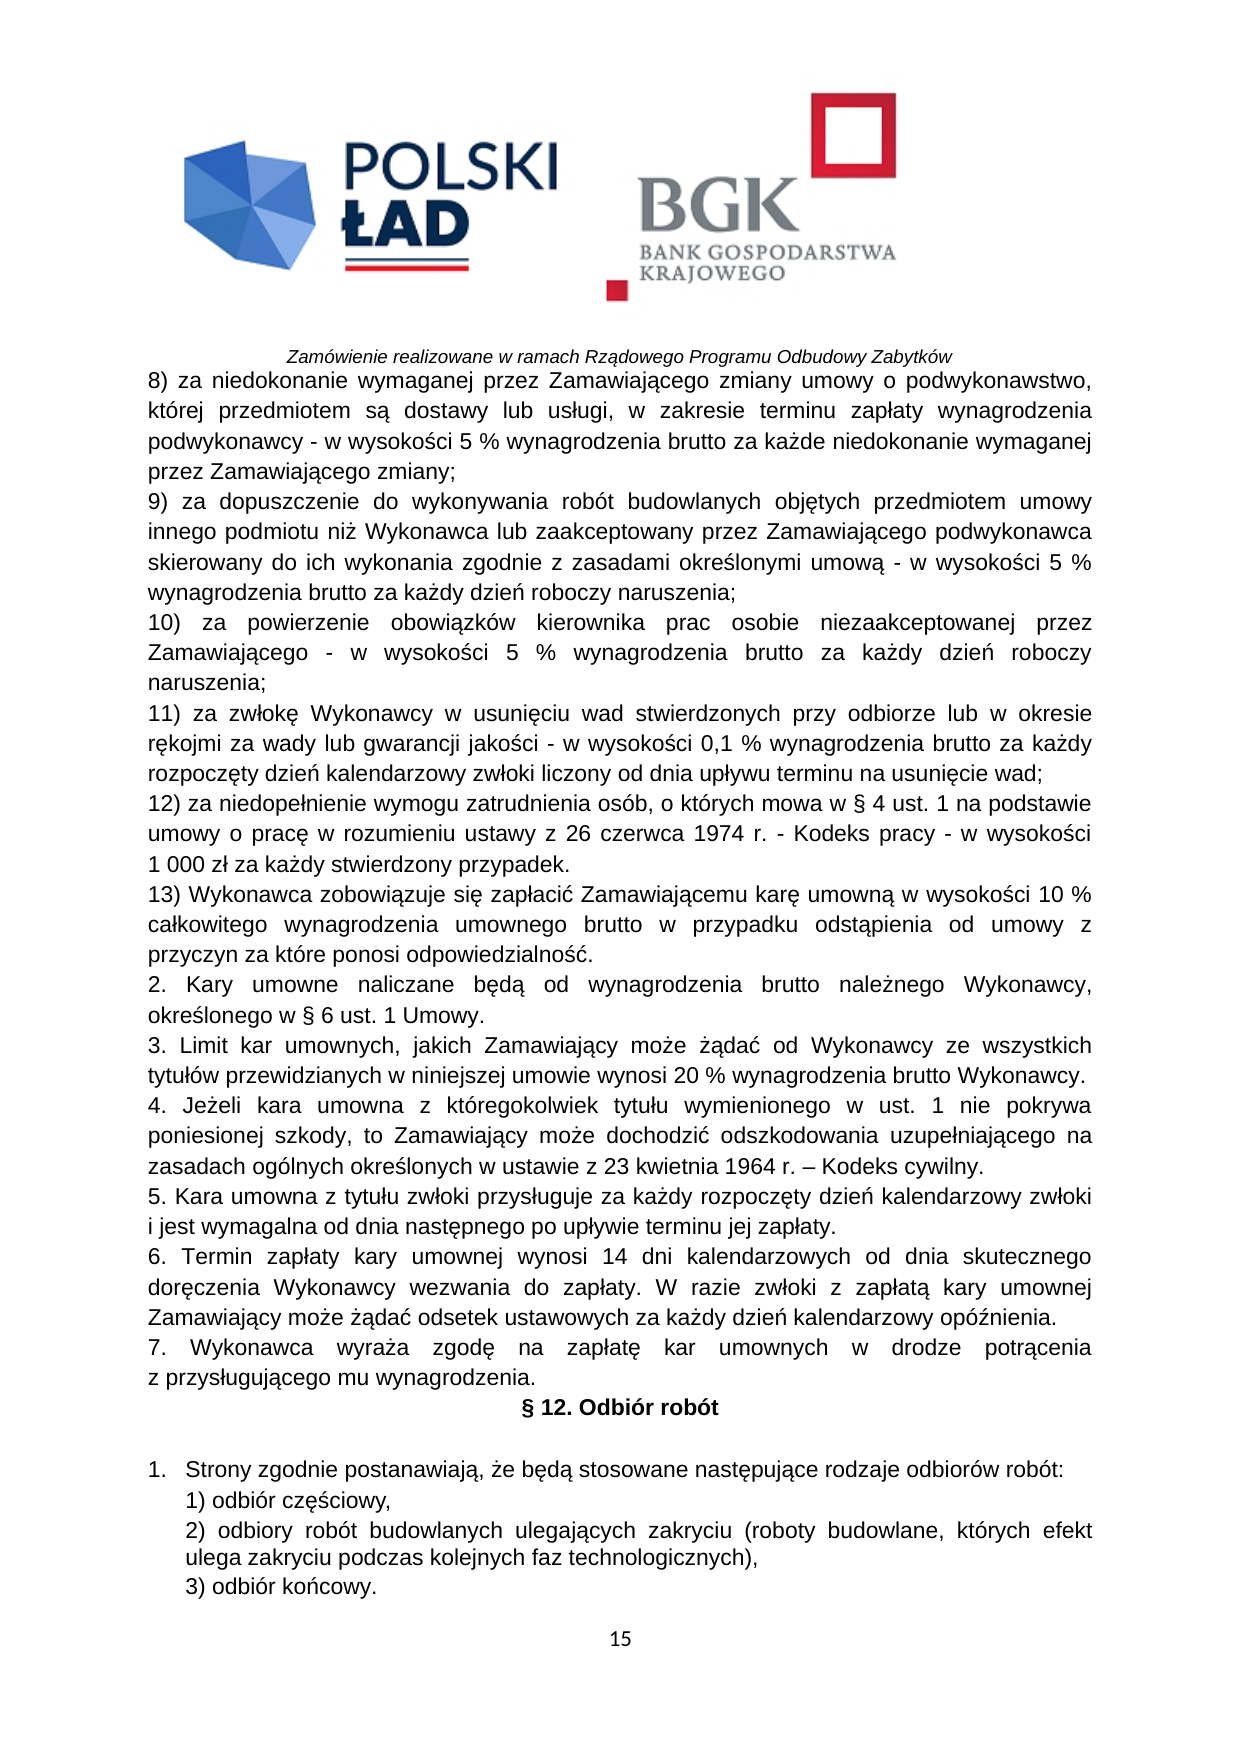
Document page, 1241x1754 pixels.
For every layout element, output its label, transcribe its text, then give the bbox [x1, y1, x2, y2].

text 6. Termin zapłaty kary umownej wynosi 14 dni kalendarzowych od dnia skutecznego doręczenia Wykonawcy wezwania do zapłaty. W razie zwłoki z zapłatą kary umownej Zamawiający może żądać odsetek ustawowych za każdy dzień kalendarzowy opóźnienia. [148, 1243, 1093, 1330]
text 7. Wykonawca wyraża zgodę na zapłatę kar umownych w drodze potrącenia z przysługującego mu wynagrodzenia. [148, 1334, 1093, 1390]
text 13) Wykonawca zobowiązuje się zapłacić Zamawiającemu karę umowną w wysokości 10 % całkowitego wynagrodzenia umownego brutto w przypadku odstąpienia od umowy z przyczyn za które ponosi odpowiedzialność. [148, 881, 1093, 967]
text 11) za zwłokę Wykonawcy w usunięciu wad stwierdzonych przy odbiorze lub w okresie rękojmi za wady lub gwarancji jakości - w wysokości 0,1 % wynagrodzenia brutto za każdy rozpoczęty dzień kalendarzowy zwłoki liczony od dnia upływu terminu na usunięcie wad; [148, 699, 1093, 786]
text 2. Kary umowne naliczane będą od wynagrodzenia brutto należnego Wykonawcy, określonego w § 6 ust. 1 Umowy. [148, 971, 1093, 1028]
list 1) odbiór częściowy, [185, 1487, 1093, 1513]
text 2) odbiory robót budowlanych ulegających zakryciu (roboty budowlane, których efekt ulega zakryciu podczas kolejnych faz technologicznych), [185, 1517, 1093, 1570]
text 4. Jeżeli kara umowna z któregokolwiek tytułu wymienionego w ust. 1 nie pokrywa poniesionej szkody, to Zamawiający może dochodzić odszkodowania uzupełniającego na zasadach ogólnych określonych w ustawie z 23 kwietnia 1964 r. – Kodeks cywilny. [148, 1092, 1093, 1179]
text 3) odbiór końcowy. [148, 1573, 1093, 1599]
text 12) za niedopełnienie wymogu zatrudnienia osób, o których mowa w § 4 ust. 1 na podstawie umowy o pracę w rozumieniu ustawy z 26 czerwca 1974 r. - Kodeks pracy - w wysokości 1 000 zł za każdy stwierdzony przypadek. [148, 790, 1093, 877]
text 8) za niedokonanie wymaganej przez Zamawiającego zmiany umowy o podwykonawstwo, której przedmiotem są dostawy lub usługi, w zakresie terminu zapłaty wynagrodzenia podwykonawcy - w wysokości 5 % wynagrodzenia brutto za każde niedokonanie wymaganej przez Zamawiającego zmiany; [148, 367, 1093, 484]
text § 12. Odbiór robót [148, 1394, 1093, 1421]
list Strony zgodnie postanawiają, że będą stosowane następujące rodzaje odbiorów robót: [148, 1455, 1093, 1483]
text 9) za dopuszczenie do wykonywania robót budowlanych objętych przedmiotem umowy innego podmiotu niż Wykonawca lub zaakceptowany przez Zamawiającego podwykonawca skierowany do ich wykonania zgodnie z zasadami określonymi umową - w wysokości 5 % wynagrodzenia brutto za każdy dzień roboczy naruszenia; [148, 488, 1093, 605]
text 3. Limit kar umownych, jakich Zamawiający może żądać od Wykonawcy ze wszystkich tytułów przewidzianych w niniejszej umowie wynosi 20 % wynagrodzenia brutto Wykonawcy. [148, 1032, 1093, 1088]
text 5. Kara umowna z tytułu zwłoki przysługuje za każdy rozpoczęty dzień kalendarzowy zwłoki i jest wymagalna od dnia następnego po upływie terminu jej zapłaty. [148, 1183, 1093, 1239]
text 10) za powierzenie obowiązków kierownika prac osobie niezaakceptowanej przez Zamawiającego - w wysokości 5 % wynagrodzenia brutto za każdy dzień roboczy naruszenia; [148, 609, 1093, 696]
